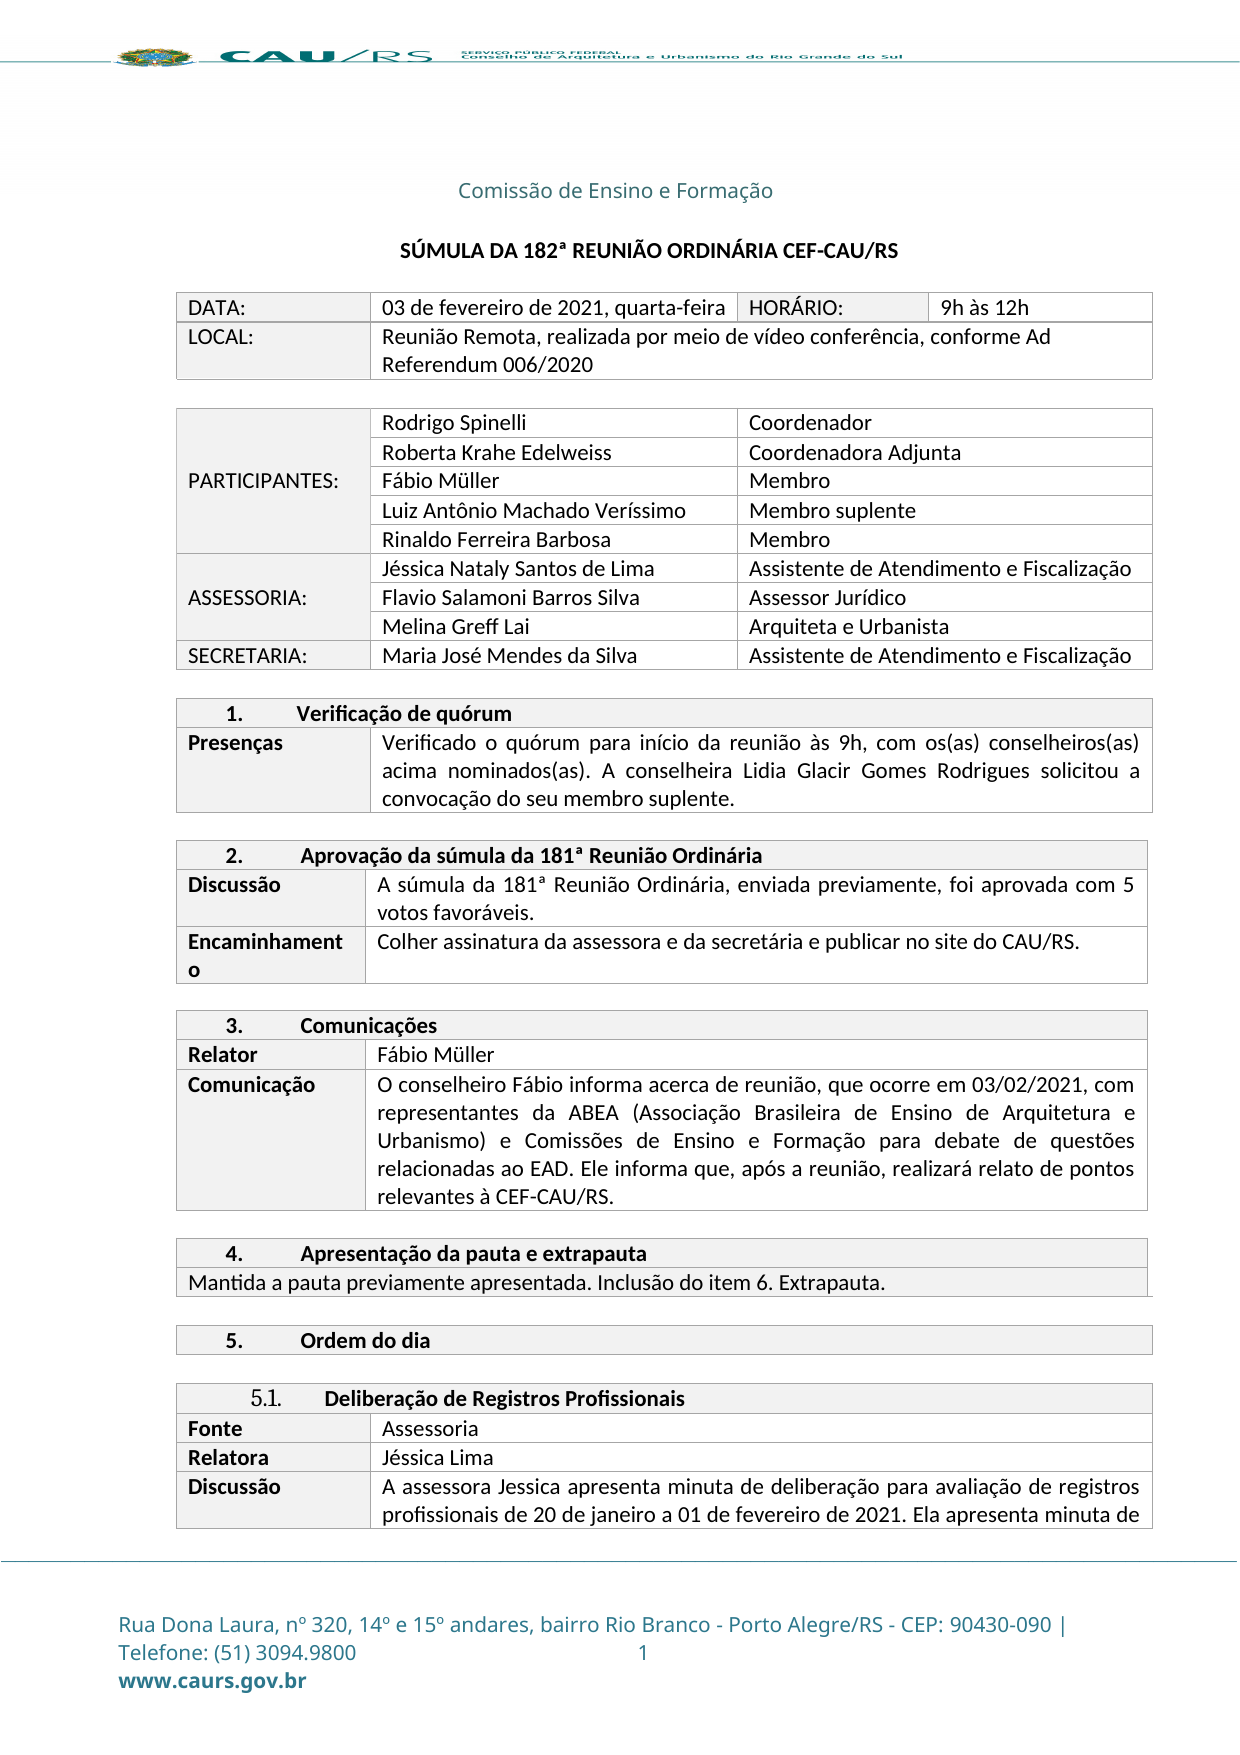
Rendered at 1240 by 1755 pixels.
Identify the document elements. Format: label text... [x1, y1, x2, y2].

table_cell [1148, 813, 1153, 840]
table_cell [1148, 840, 1153, 869]
table_cell Rodrigo Spinelli [371, 409, 737, 437]
table_cell [177, 670, 1153, 698]
table_cell Comunicação [177, 1070, 365, 1210]
table_cell Luiz Antônio Machado Veríssimo [371, 496, 737, 524]
table_cell Fonte [177, 1414, 370, 1442]
table_cell Apresentação da pauta e extrapauta [177, 1239, 1147, 1267]
table_cell Encaminhamento [177, 927, 365, 983]
table_cell Jéssica Nataly Santos de Lima [371, 554, 737, 582]
table_cell Discussão [177, 870, 365, 926]
table_cell Verificado o quórum para início da reunião às 9h, com os(as) conselheiros(as) acima nominados(as). A conselheira Lidia Glacir Gomes Rodrigues solicitou a convocação do seu membro suplente. [371, 728, 1152, 812]
table_cell Membro [738, 467, 1152, 495]
table_cell [1148, 1010, 1153, 1039]
table_cell LOCAL: [177, 323, 370, 378]
table_cell [1148, 983, 1153, 1010]
table_cell Deliberação de Registros Profissionais [177, 1384, 1152, 1413]
text SÚMULA DA 182ª REUNIÃO ORDINÁRIA CEF-CAU/RS [177, 236, 1121, 264]
table_cell Membro suplente [738, 496, 1152, 524]
table_header DATA: [177, 293, 370, 321]
table_cell Verificação de quórum [177, 699, 1152, 727]
table_header HORÁRIO: [738, 293, 928, 321]
table_cell Reunião Remota, realizada por meio de vídeo conferência, conforme Ad Referendum 006/2020 [371, 323, 1152, 378]
table_cell Presenças [177, 728, 370, 812]
table_cell [177, 984, 1148, 1010]
table_cell [1148, 926, 1153, 983]
table_cell Assessoria [371, 1414, 1152, 1442]
table_cell Maria José Mendes da Silva [371, 641, 737, 669]
table_cell Assistente de Atendimento e Fiscalização [738, 641, 1152, 669]
table_cell ASSESSORIA: [177, 554, 370, 640]
table_cell Assistente de Atendimento e Fiscalização [738, 554, 1152, 582]
table_cell [1148, 1039, 1153, 1069]
table_cell [177, 1211, 1148, 1238]
table_cell Comunicações [177, 1011, 1147, 1039]
table_cell Assessor Jurídico [738, 583, 1152, 611]
table_cell Flavio Salamoni Barros Silva [371, 583, 737, 611]
table_cell [1148, 1238, 1153, 1267]
table_header 03 de fevereiro de 2021, quarta-feira [371, 293, 737, 321]
table_cell Mantida a pauta previamente apresentada. Inclusão do item 6. Extrapauta. [177, 1268, 1147, 1296]
table_cell Coordenador [738, 409, 1152, 437]
table_header 9h às 12h [929, 293, 1152, 321]
table_cell Rinaldo Ferreira Barbosa [371, 525, 737, 553]
table_cell Ordem do dia [177, 1326, 1152, 1354]
table_cell Fábio Müller [371, 467, 737, 495]
table_cell [177, 380, 1152, 407]
table_cell [177, 1297, 1153, 1325]
table_cell Jéssica Lima [371, 1443, 1152, 1471]
table_cell [177, 1355, 1153, 1383]
table_cell Coordenadora Adjunta [738, 438, 1152, 466]
table_cell [177, 813, 1148, 840]
table_cell Relatora [177, 1443, 370, 1471]
table_cell Discussão [177, 1472, 370, 1528]
table_cell PARTICIPANTES: [177, 409, 370, 553]
table_cell SECRETARIA: [177, 641, 370, 669]
table_cell O conselheiro Fábio informa acerca de reunião, que ocorre em 03/02/2021, com representantes da ABEA (Associação Brasileira de Ensino de Arquitetura e Urbanismo) e Comissões de Ensino e Formação para debate de questões relacionadas ao EAD. Ele informa que, após a reunião, realizará relato de pontos relevantes à CEF-CAU/RS. [366, 1070, 1147, 1210]
table_cell A assessora Jessica apresenta minuta de deliberação para avaliação de registros profissionais de 20 de janeiro a 01 de fevereiro de 2021. Ela apresenta minuta de [371, 1472, 1152, 1528]
table_cell Colher assinatura da assessora e da secretária e publicar no site do CAU/RS. [366, 927, 1147, 983]
table_cell A súmula da 181ª Reunião Ordinária, enviada previamente, foi aprovada com 5 votos favoráveis. [366, 870, 1147, 926]
table_cell [1148, 1069, 1153, 1210]
table_cell Arquiteta e Urbanista [738, 612, 1152, 640]
table_cell Roberta Krahe Edelweiss [371, 438, 737, 466]
table_cell Fábio Müller [366, 1040, 1147, 1069]
table_cell [1148, 869, 1153, 926]
table_cell Melina Greff Lai [371, 612, 737, 640]
table_cell [1148, 1267, 1153, 1296]
table_cell Aprovação da súmula da 181ª Reunião Ordinária [177, 841, 1147, 869]
table_cell Relator [177, 1040, 365, 1069]
table_cell Membro [738, 525, 1152, 553]
table_cell [1148, 1210, 1153, 1238]
